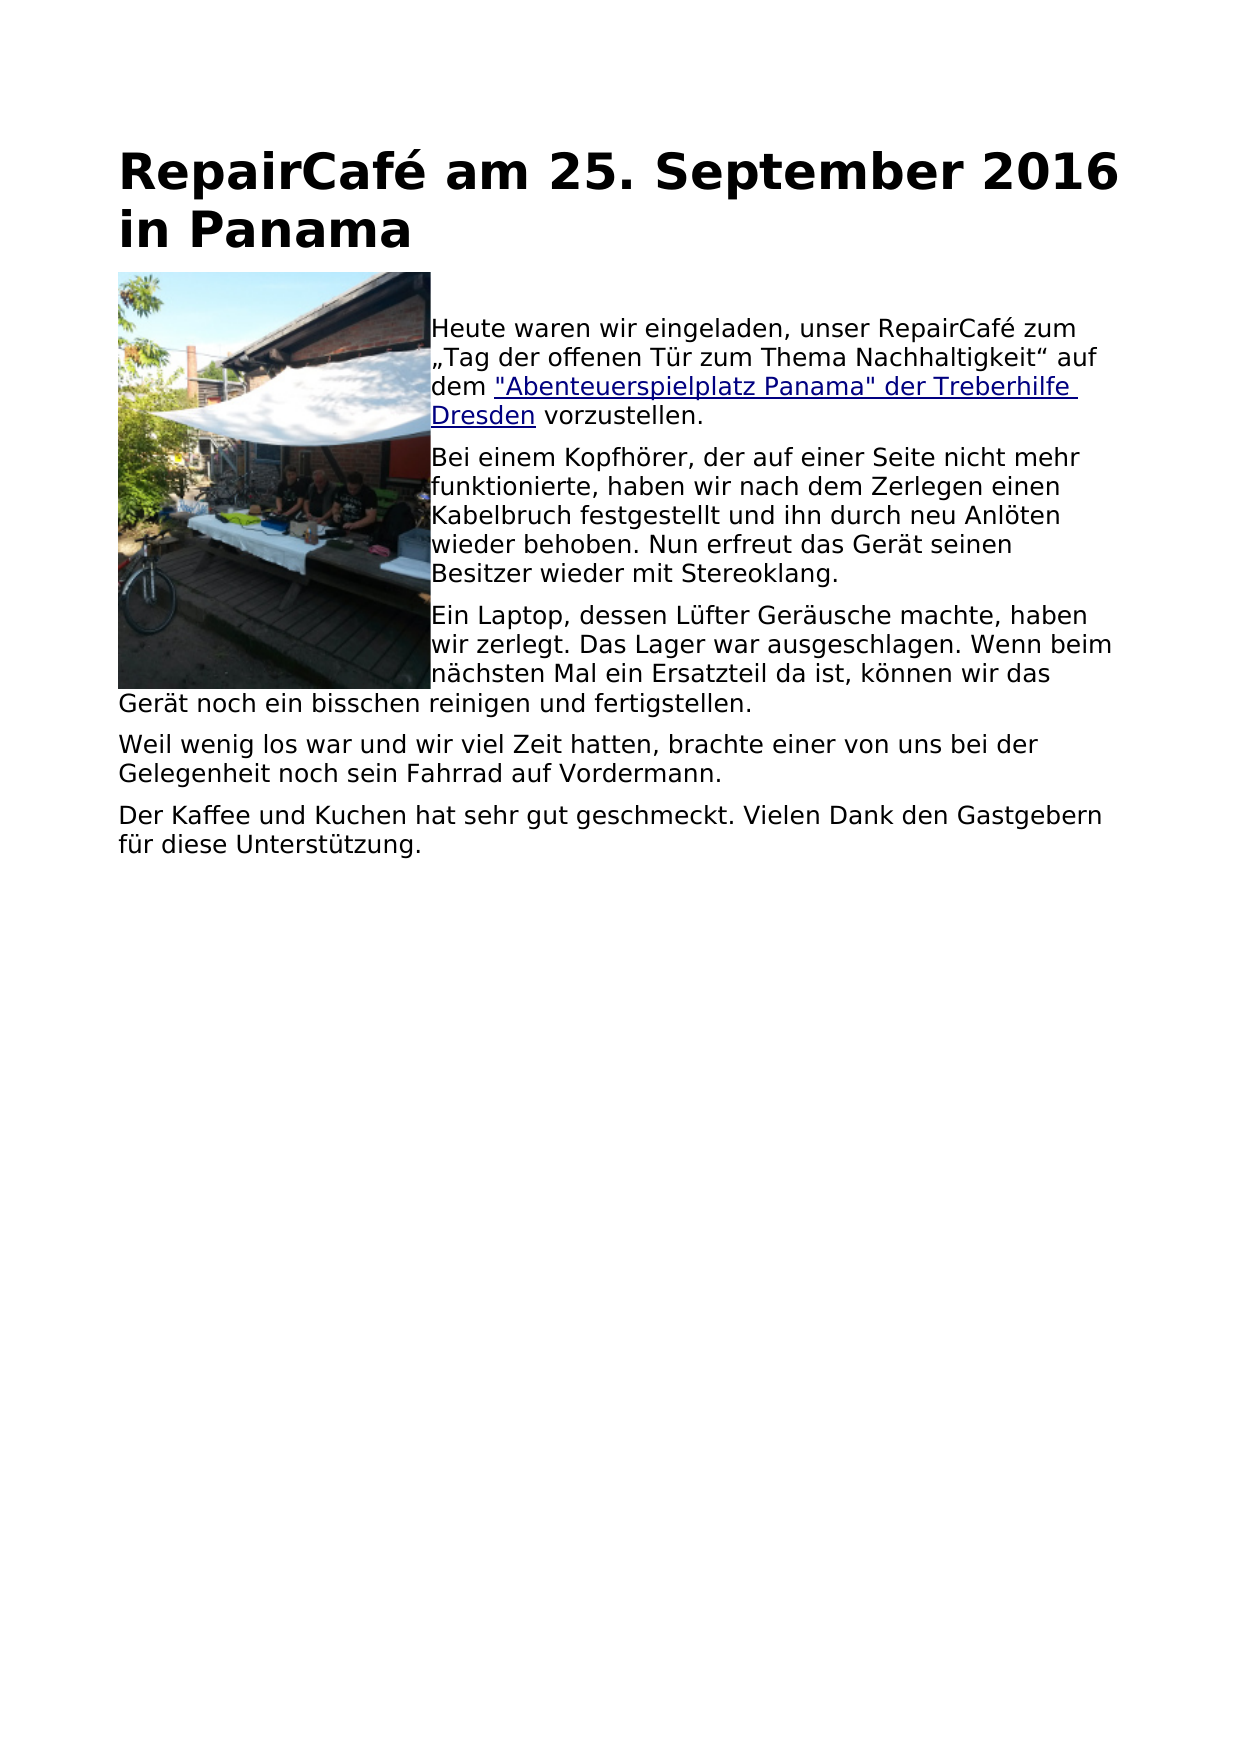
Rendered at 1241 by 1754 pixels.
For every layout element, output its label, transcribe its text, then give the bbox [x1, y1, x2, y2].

subtitle RepairCafé am 25. September 2016 in Panama [118, 143, 1122, 259]
text Heute waren wir eingeladen, unser RepairCafé zum „Tag der offenen Tür zum Thema Nachhaltigkeit“ auf dem "Abenteuerspielplatz Panama" der Treberhilfe Dresden vorzustellen. [431, 314, 1122, 430]
text Weil wenig los war und wir viel Zeit hatten, brachte einer von uns bei der Gelegenheit noch sein Fahrrad auf Vordermann. [118, 730, 1122, 789]
picture [118, 272, 431, 689]
text Der Kaffee und Kuchen hat sehr gut geschmeckt. Vielen Dank den Gastgebern für diese Unterstützung. [118, 801, 1122, 859]
text Bei einem Kopfhörer, der auf einer Seite nicht mehr funktionierte, haben wir nach dem Zerlegen einen Kabelbruch festgestellt und ihn durch neu Anlöten wieder behoben. Nun erfreut das Gerät seinen Besitzer wieder mit Stereoklang. [431, 443, 1122, 589]
text Ein Laptop, dessen Lüfter Geräusche machte, haben wir zerlegt. Das Lager war ausgeschlagen. Wenn beim nächsten Mal ein Ersatzteil da ist, können wir das Gerät noch ein bisschen reinigen und fertigstellen. [118, 601, 1122, 718]
